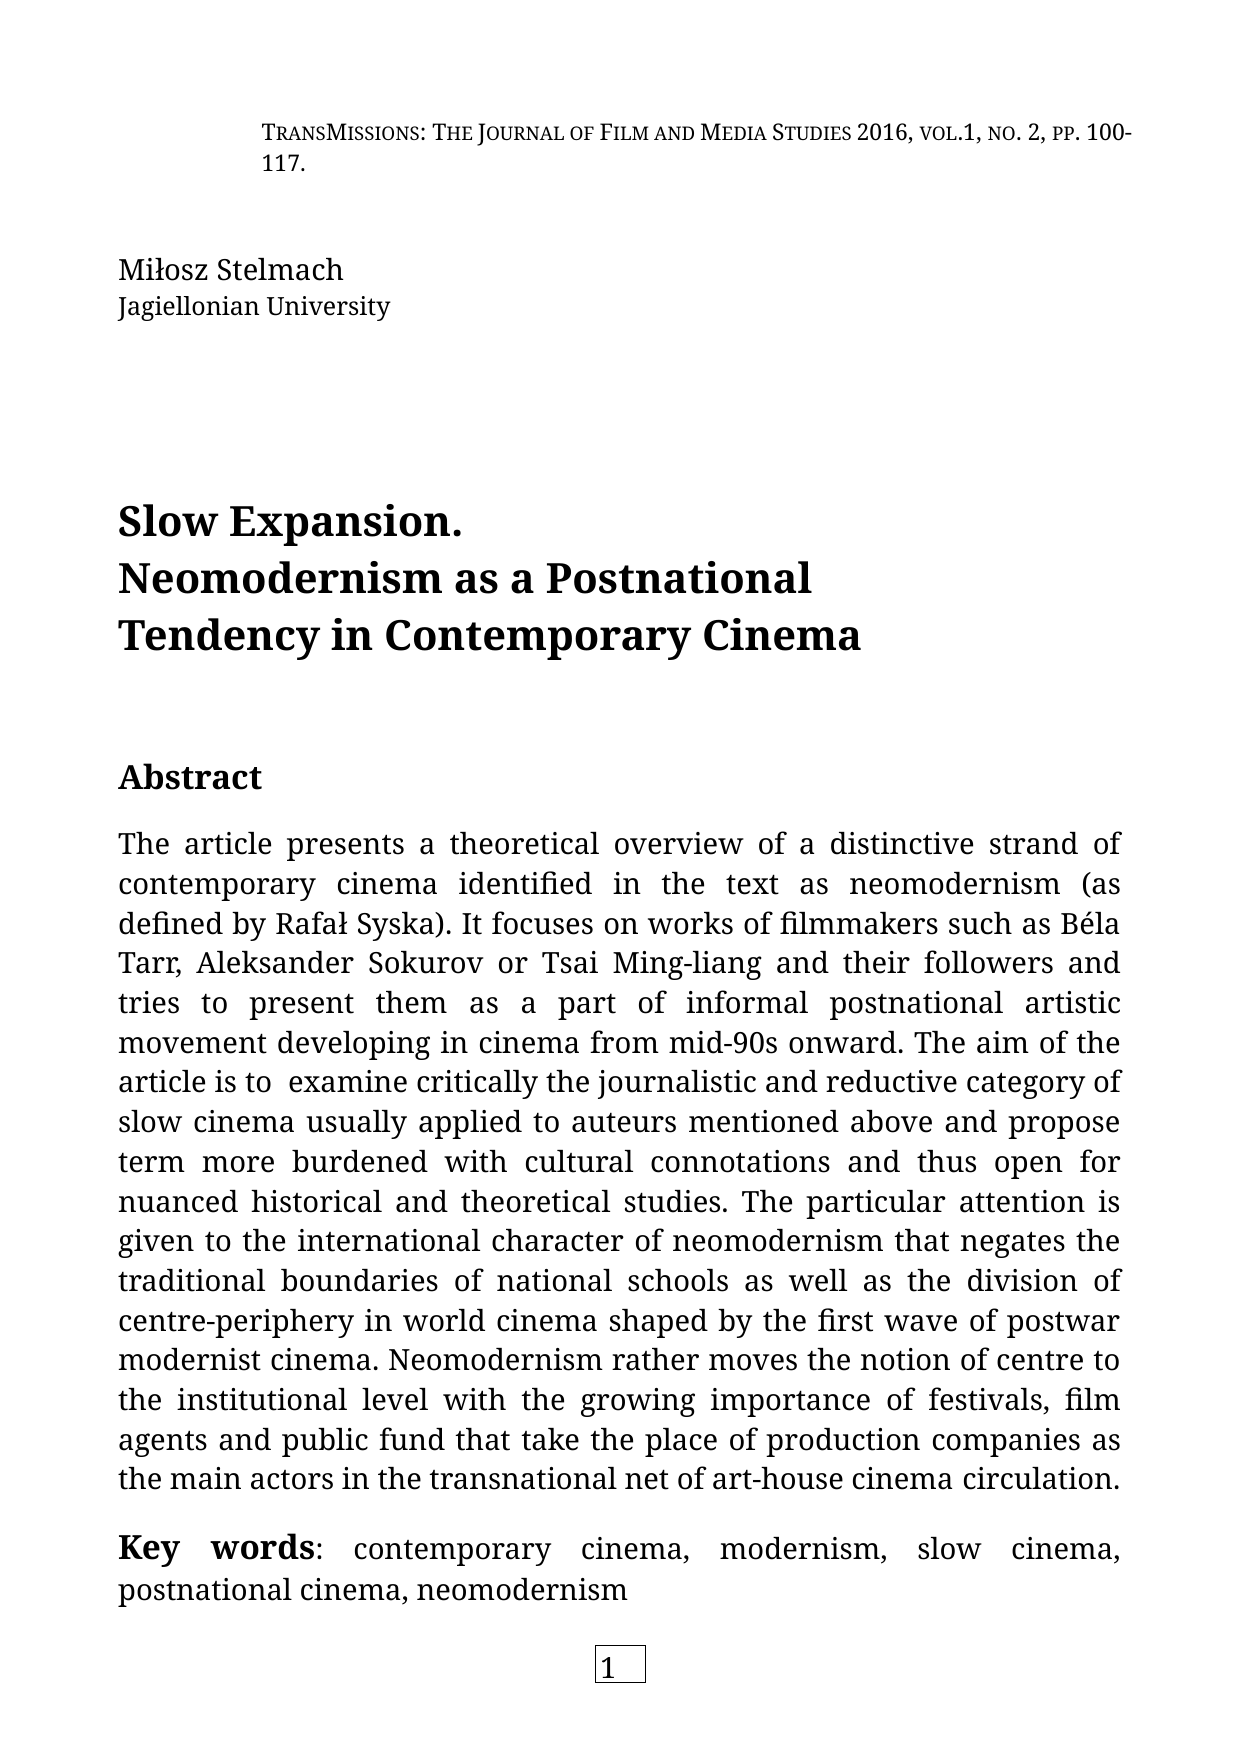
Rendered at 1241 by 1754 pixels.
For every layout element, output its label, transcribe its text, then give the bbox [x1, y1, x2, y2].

text Jagiellonian University [118, 289, 1134, 323]
text TRANSMISSIONS: THE JOURNAL OF FILM AND MEDIA STUDIES 2016, VOL.1, NO. 2, PP. 100-117. [261, 116, 1134, 178]
text Neomodernism as a Postnational Tendency in Contemporary Cinema [118, 549, 938, 662]
text Miłosz Stelmach [118, 249, 1134, 288]
text Key words: contemporary cinema, modernism, slow cinema, postnational cinema, neomodernism [118, 1523, 1122, 1608]
text Slow Expansion. [118, 492, 1134, 549]
subtitle Abstract [118, 753, 1134, 799]
text The article presents a theoretical overview of a distinctive strand of contemporary cinema identified in the text as neomodernism (as defined by Rafał Syska). It focuses on works of filmmakers such as Béla Tarr, Aleksander Sokurov or Tsai Ming-liang and their followers and tries to present them as a part of informal postnational artistic movement developing in cinema from mid-90s onward. The aim of the article is to examine critically the journalistic and reductive category of slow cinema usually applied to auteurs mentioned above and propose term more burdened with cultural connotations and thus open for nuanced historical and theoretical studies. The particular attention is given to the international character of neomodernism that negates the traditional boundaries of national schools as well as the division of centre-periphery in world cinema shaped by the first wave of postwar modernist cinema. Neomodernism rather moves the notion of centre to the institutional level with the growing importance of festivals, film agents and public fund that take the place of production companies as the main actors in the transnational net of art-house cinema circulation. [118, 824, 1122, 1498]
